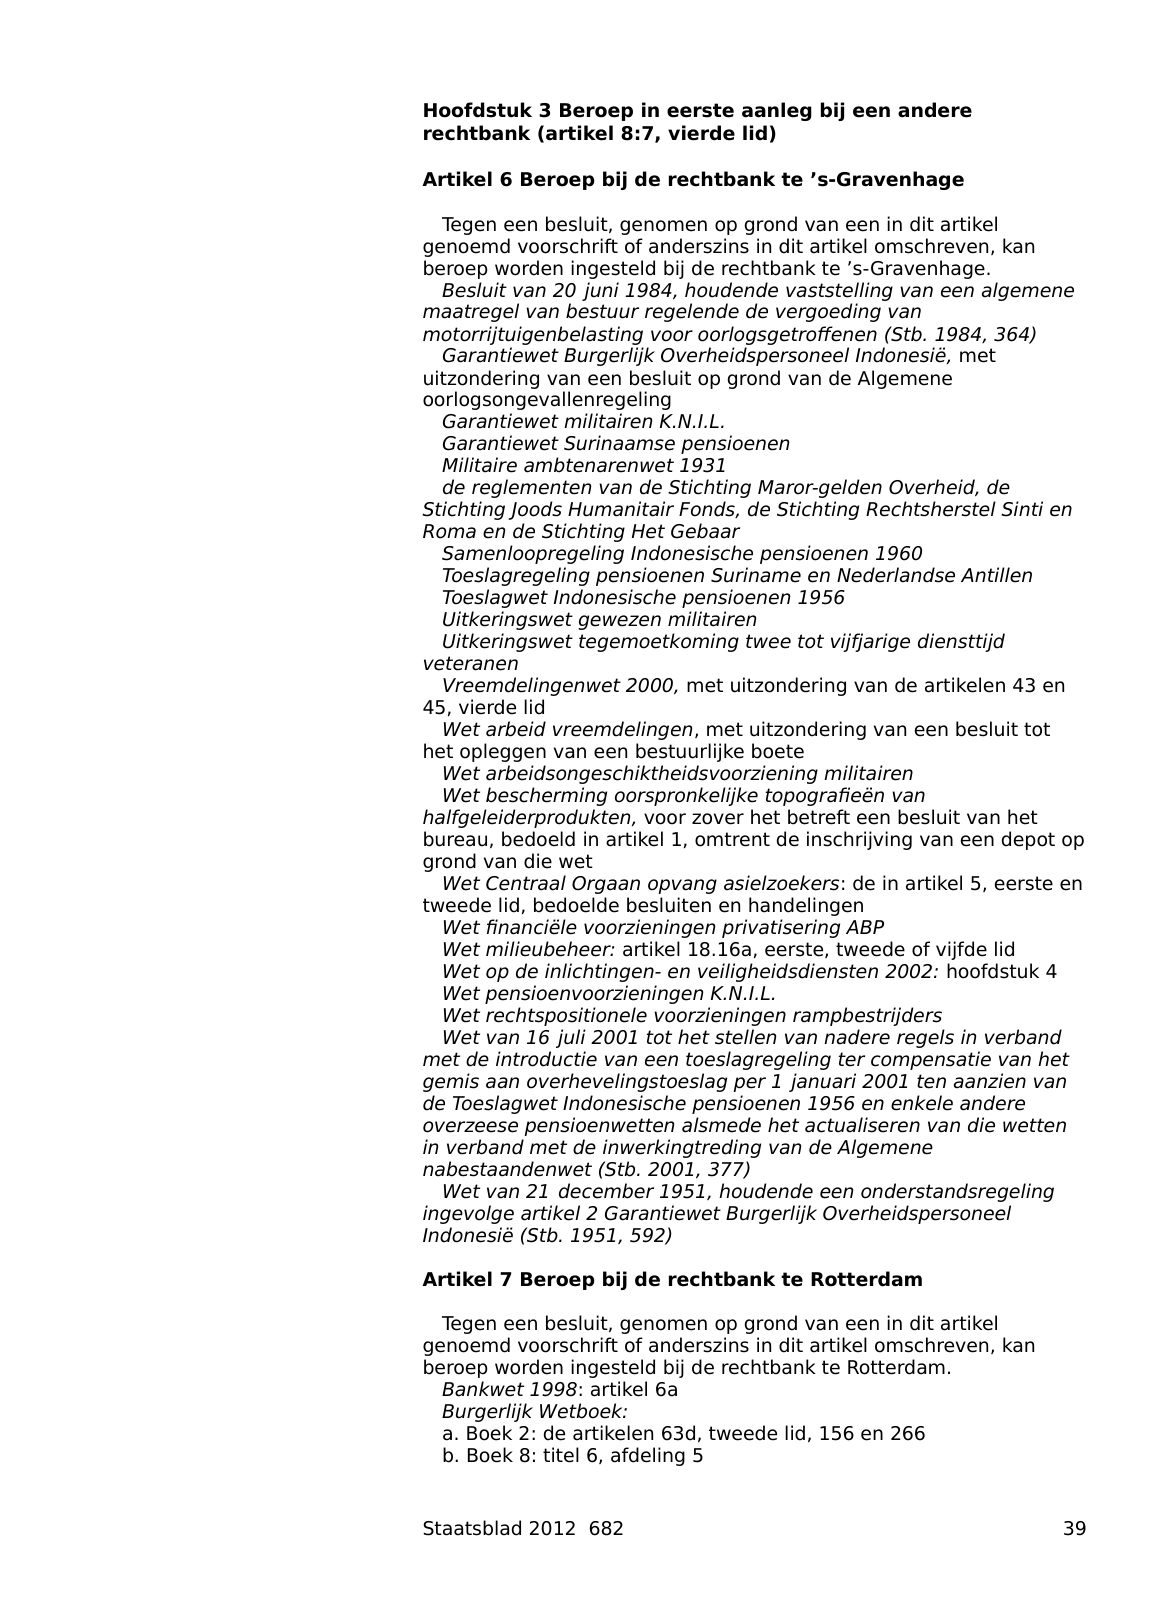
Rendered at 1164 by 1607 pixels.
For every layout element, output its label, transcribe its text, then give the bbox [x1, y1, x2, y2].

text Wet rechtspositionele voorzieningen rampbestrijders [422, 1005, 1087, 1027]
text Burgerlijk Wetboek: [422, 1401, 1087, 1423]
text Samenloopregeling Indonesische pensioenen 1960 [422, 543, 1087, 565]
text de reglementen van de Stichting Maror-gelden Overheid, de Stichting Joods Humanitair Fonds, de Stichting Rechtsherstel Sinti en Roma en de Stichting Het Gebaar [422, 477, 1087, 543]
text Wet financiële voorzieningen privatisering ABP [422, 917, 1087, 939]
subtitle Artikel 6 Beroep bij de rechtbank te ’s-Gravenhage [422, 169, 1087, 191]
text a. Boek 2: de artikelen 63d, tweede lid, 156 en 266 [422, 1423, 1087, 1445]
subtitle Hoofdstuk 3 Beroep in eerste aanleg bij een andere rechtbank (artikel 8:7, vierde lid) [422, 100, 1087, 144]
text Toeslagwet Indonesische pensioenen 1956 [422, 587, 1087, 609]
text Tegen een besluit, genomen op grond van een in dit artikel genoemd voorschrift of anderszins in dit artikel omschreven, kan beroep worden ingesteld bij de rechtbank te ’s-Gravenhage. [422, 213, 1087, 279]
text Garantiewet militairen K.N.I.L. [422, 411, 1087, 433]
text Besluit van 20 juni 1984, houdende vaststelling van een algemene maatregel van bestuur regelende de vergoeding van motorrijtuigenbelasting voor oorlogsgetroffenen (Stb. 1984, 364) [422, 279, 1087, 345]
text Wet Centraal Orgaan opvang asielzoekers: de in artikel 5, eerste en tweede lid, bedoelde besluiten en handelingen [422, 873, 1087, 917]
text Garantiewet Burgerlijk Overheidspersoneel Indonesië, met uitzondering van een besluit op grond van de Algemene oorlogsongevallenregeling [422, 345, 1087, 411]
text Toeslagregeling pensioenen Suriname en Nederlandse Antillen [422, 565, 1087, 587]
text Bankwet 1998: artikel 6a [422, 1379, 1087, 1401]
text Tegen een besluit, genomen op grond van een in dit artikel genoemd voorschrift of anderszins in dit artikel omschreven, kan beroep worden ingesteld bij de rechtbank te Rotterdam. [422, 1313, 1087, 1379]
text b. Boek 8: titel 6, afdeling 5 [422, 1445, 1087, 1467]
text Wet arbeidsongeschiktheidsvoorziening militairen [422, 763, 1087, 785]
text Wet pensioenvoorzieningen K.N.I.L. [422, 983, 1087, 1005]
text Wet bescherming oorspronkelijke topografieën van halfgeleiderprodukten, voor zover het betreft een besluit van het bureau, bedoeld in artikel 1, omtrent de inschrijving van een depot op grond van die wet [422, 785, 1087, 873]
text Wet milieubeheer: artikel 18.16a, eerste, tweede of vijfde lid [422, 939, 1087, 961]
text Wet op de inlichtingen- en veiligheidsdiensten 2002: hoofdstuk 4 [422, 961, 1087, 983]
text Uitkeringswet tegemoetkoming twee tot vijfjarige diensttijd veteranen [422, 631, 1087, 675]
text Wet van 16 juli 2001 tot het stellen van nadere regels in verband met de introductie van een toeslagregeling ter compensatie van het gemis aan overhevelingstoeslag per 1 januari 2001 ten aanzien van de Toeslagwet Indonesische pensioenen 1956 en enkele andere overzeese pensioenwetten alsmede het actualiseren van die wetten in verband met de inwerkingtreding van de Algemene nabestaandenwet (Stb. 2001, 377) [422, 1027, 1087, 1181]
text Uitkeringswet gewezen militairen [422, 609, 1087, 631]
text Vreemdelingenwet 2000, met uitzondering van de artikelen 43 en 45, vierde lid [422, 675, 1087, 719]
text Wet van 21 december 1951, houdende een onderstandsregeling ingevolge artikel 2 Garantiewet Burgerlijk Overheidspersoneel Indonesië (Stb. 1951, 592) [422, 1181, 1087, 1247]
text Garantiewet Surinaamse pensioenen [422, 433, 1087, 455]
text Militaire ambtenarenwet 1931 [422, 455, 1087, 477]
subtitle Artikel 7 Beroep bij de rechtbank te Rotterdam [422, 1269, 1087, 1291]
text Wet arbeid vreemdelingen, met uitzondering van een besluit tot het opleggen van een bestuurlijke boete [422, 719, 1087, 763]
